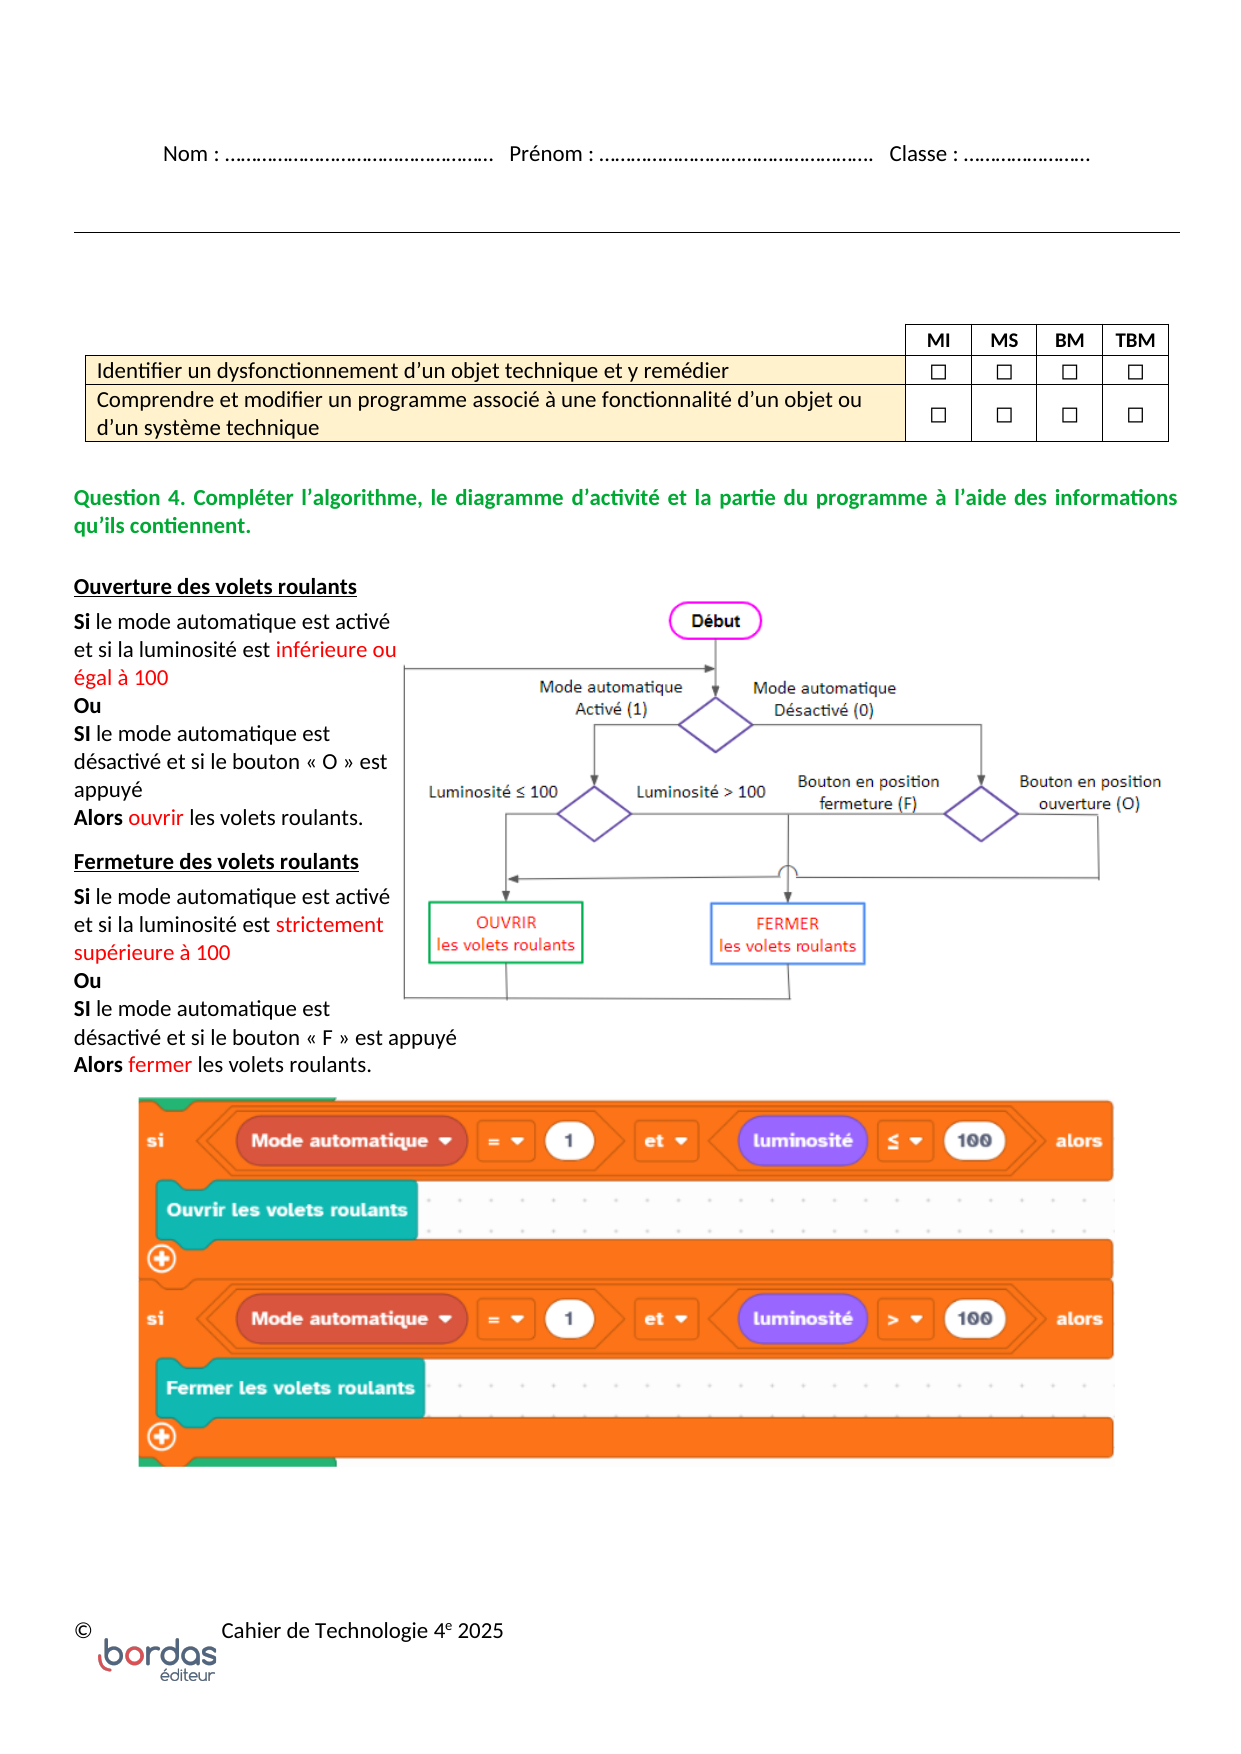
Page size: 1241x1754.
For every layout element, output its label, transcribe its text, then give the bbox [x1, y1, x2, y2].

text SI le mode automatique est désactivé et si le bouton « O » est appuyé [74, 719, 398, 803]
table_cell Identifier un dysfonctionnement d’un objet technique et y remédier [86, 356, 905, 384]
table_cell Comprendre et modifier un programme associé à une fonctionnalité d’un objet ou d’un système technique [86, 385, 905, 441]
text [1165, 691, 1180, 719]
text SI le mode automatique est désactivé et si le bouton « F » est appuyé [74, 994, 1180, 1051]
text Si le mode automatique est activé et si la luminosité est inférieure ou égal à 100 [74, 607, 398, 691]
text Alors ouvrir les volets roulants. [74, 803, 398, 832]
table_cell ◻ [1103, 385, 1168, 441]
text Ou [74, 691, 398, 719]
table_cell ◻ [906, 356, 971, 384]
text Question 4. Compléter l’algorithme, le diagramme d’activité et la partie du programme à l’aide des informations qu’ils contiennent. [74, 483, 1180, 539]
table_header [85, 324, 905, 355]
table_cell ◻ [1103, 356, 1168, 384]
text Alors fermer les volets roulants. [74, 1051, 1180, 1079]
table_cell ◻ [972, 385, 1036, 441]
table_header TBM [1103, 325, 1168, 355]
table_cell ◻ [906, 385, 971, 441]
table_cell ◻ [972, 356, 1036, 384]
table_header MI [906, 325, 971, 355]
table_cell ◻ [1037, 356, 1102, 384]
table_header BM [1037, 325, 1102, 355]
table_cell ◻ [1037, 385, 1102, 441]
table_header MS [972, 325, 1036, 355]
text [1165, 967, 1180, 994]
text Si le mode automatique est activé et si la luminosité est strictement supérieure à 100 [74, 882, 398, 967]
text Ouverture des volets roulants [74, 572, 1180, 600]
text Fermeture des volets roulants [74, 847, 398, 875]
text Ou [74, 967, 398, 994]
